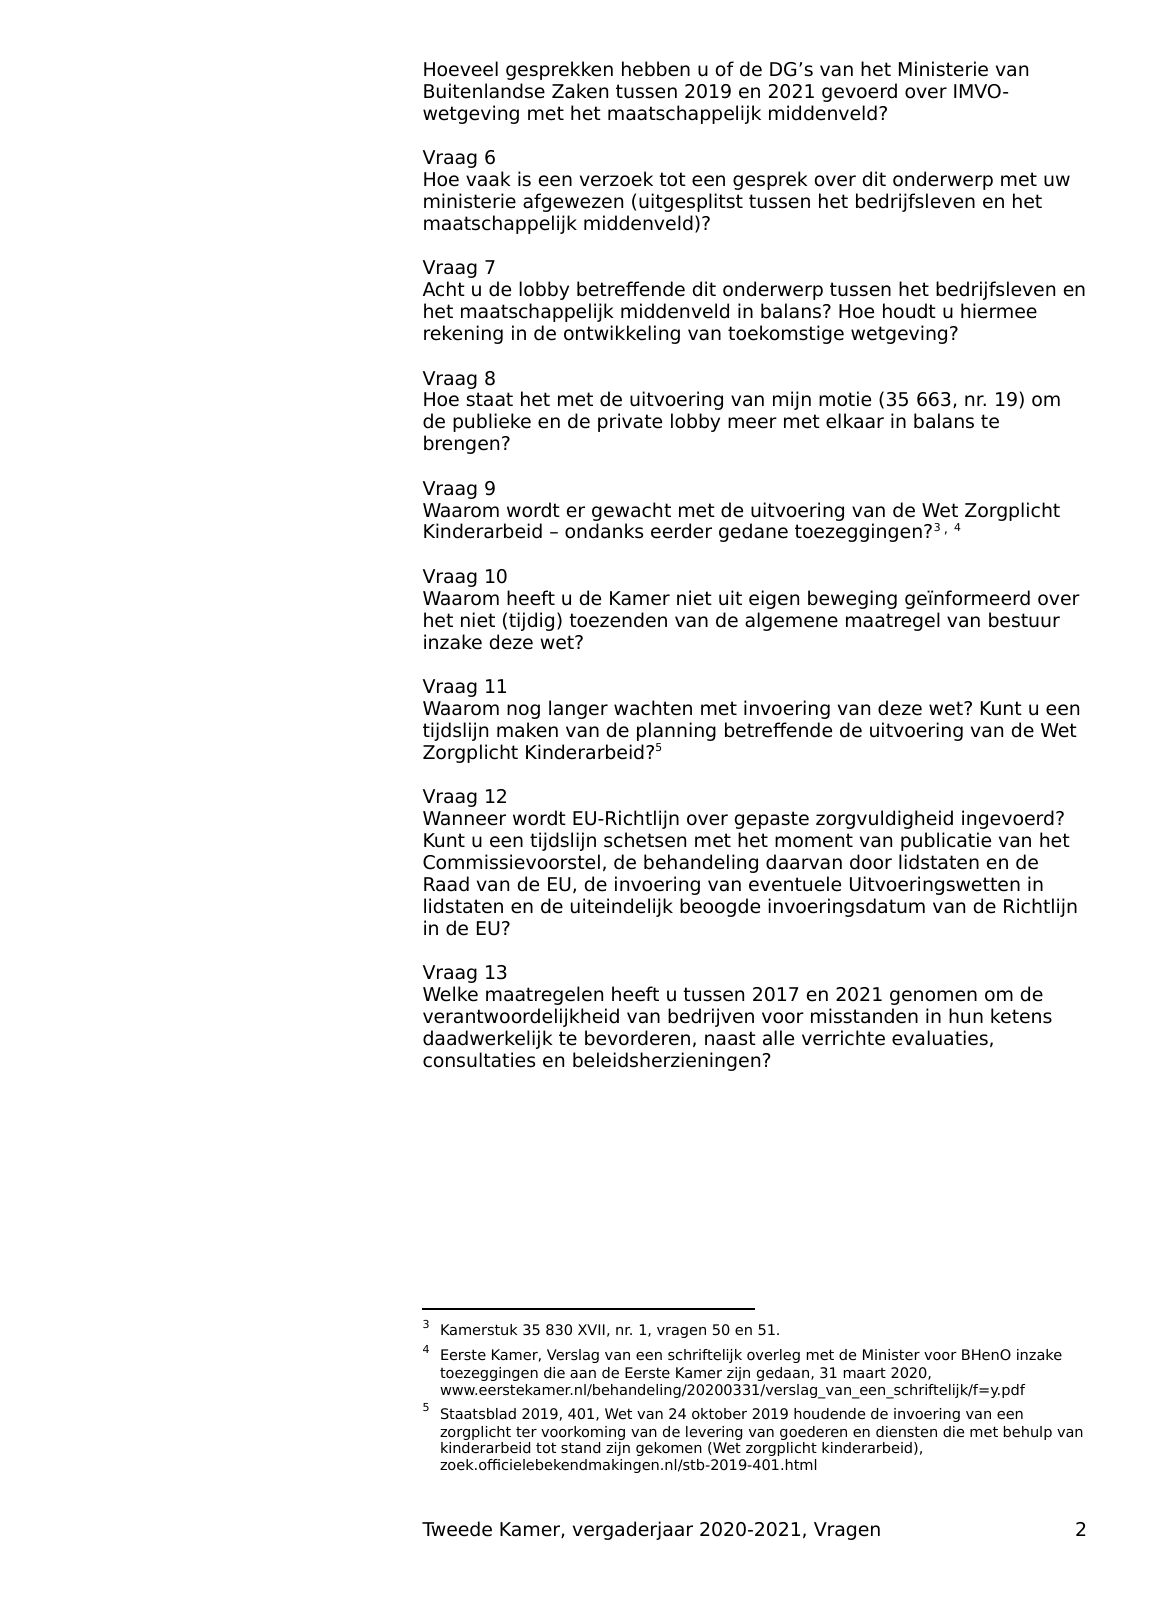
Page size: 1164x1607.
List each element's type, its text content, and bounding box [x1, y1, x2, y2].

text Hoeveel gesprekken hebben u of de DG’s van het Ministerie van Buitenlandse Zaken tussen 2019 en 2021 gevoerd over IMVO-wetgeving met het maatschappelijk middenveld? [422, 59, 1087, 125]
text Vraag 9 [422, 477, 1087, 499]
text Vraag 13 [422, 962, 1087, 984]
text Vraag 12 [422, 786, 1087, 808]
text Vraag 7 [422, 257, 1087, 279]
text Waarom wordt er gewacht met de uitvoering van de Wet Zorgplicht Kinderarbeid – ondanks eerder gedane toezeggingen?, [422, 499, 1087, 543]
text Vraag 8 [422, 367, 1087, 389]
text Waarom nog langer wachten met invoering van deze wet? Kunt u een tijdslijn maken van de planning betreffende de uitvoering van de Wet Zorgplicht Kinderarbeid? [422, 698, 1087, 764]
text Hoe vaak is een verzoek tot een gesprek over dit onderwerp met uw ministerie afgewezen (uitgesplitst tussen het bedrijfsleven en het maatschappelijk middenveld)? [422, 169, 1087, 235]
text Kamerstuk 35 830 XVII, nr. 1, vragen 50 en 51. [422, 1318, 1087, 1340]
text Wanneer wordt EU-Richtlijn over gepaste zorgvuldigheid ingevoerd? Kunt u een tijdslijn schetsen met het moment van publicatie van het Commissievoorstel, de behandeling daarvan door lidstaten en de Raad van de EU, de invoering van eventuele Uitvoeringswetten in lidstaten en de uiteindelijk beoogde invoeringsdatum van de Richtlijn in de EU? [422, 808, 1087, 940]
text Vraag 6 [422, 147, 1087, 169]
text Hoe staat het met de uitvoering van mijn motie (35 663, nr. 19) om de publieke en de private lobby meer met elkaar in balans te brengen? [422, 389, 1087, 455]
text Waarom heeft u de Kamer niet uit eigen beweging geïnformeerd over het niet (tijdig) toezenden van de algemene maatregel van bestuur inzake deze wet? [422, 588, 1087, 653]
text Staatsblad 2019, 401, Wet van 24 oktober 2019 houdende de invoering van een zorgplicht ter voorkoming van de levering van goederen en diensten die met behulp van kinderarbeid tot stand zijn gekomen (Wet zorgplicht kinderarbeid), zoek.officielebekendmakingen.nl/stb-2019-401.html [422, 1402, 1087, 1474]
text Eerste Kamer, Verslag van een schriftelijk overleg met de Minister voor BHenO inzake toezeggingen die aan de Eerste Kamer zijn gedaan, 31 maart 2020, www.eerstekamer.nl/behandeling/20200331/verslag_van_een_schriftelijk/f=y.pdf [422, 1343, 1087, 1399]
text Vraag 11 [422, 676, 1087, 698]
text Vraag 10 [422, 566, 1087, 588]
text Acht u de lobby betreffende dit onderwerp tussen het bedrijfsleven en het maatschappelijk middenveld in balans? Hoe houdt u hiermee rekening in de ontwikkeling van toekomstige wetgeving? [422, 279, 1087, 345]
text Welke maatregelen heeft u tussen 2017 en 2021 genomen om de verantwoordelijkheid van bedrijven voor misstanden in hun ketens daadwerkelijk te bevorderen, naast alle verrichte evaluaties, consultaties en beleidsherzieningen? [422, 984, 1087, 1072]
